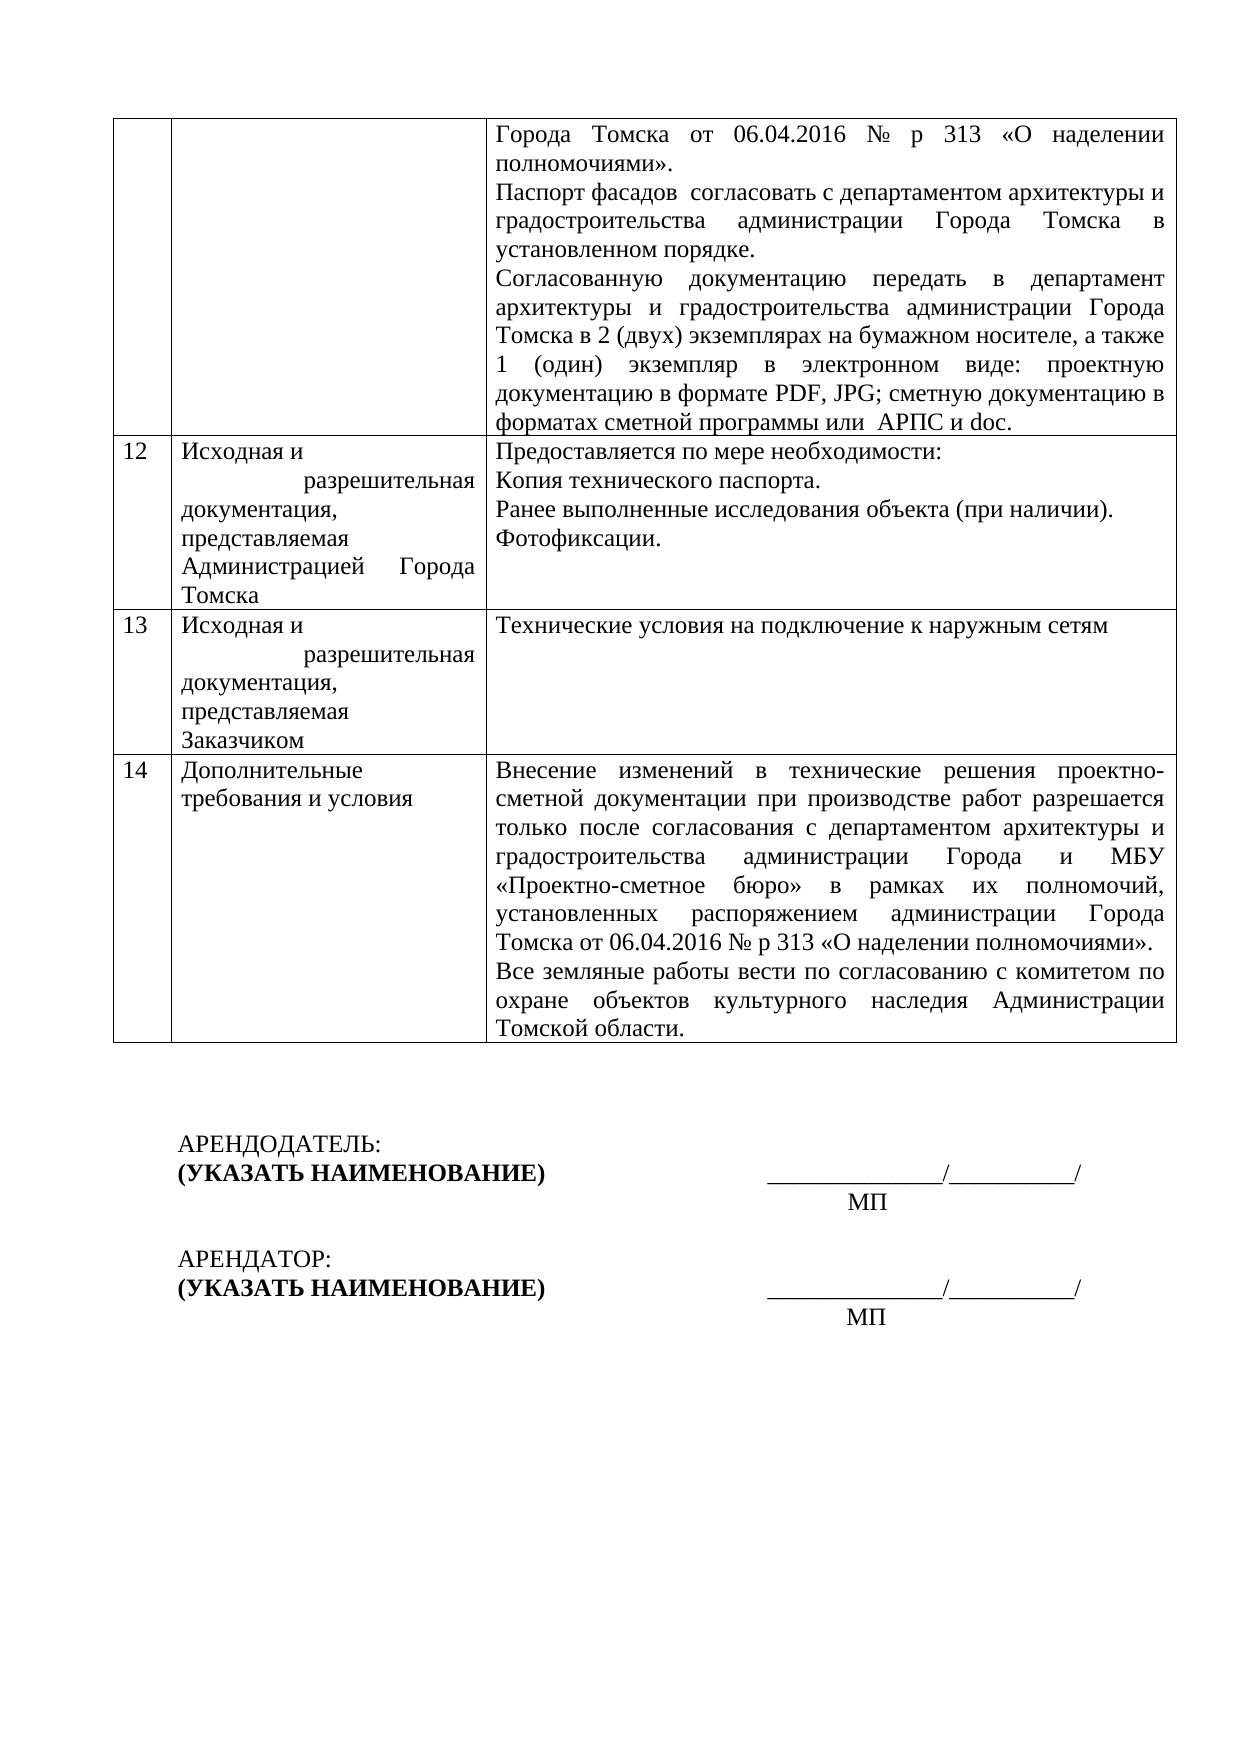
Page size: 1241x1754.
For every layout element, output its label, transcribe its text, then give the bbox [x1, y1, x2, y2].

text МП [177, 1187, 1152, 1216]
table_cell Внесение изменений в технические решения проектно-сметной документации при производстве работ разрешается только после согласования с департаментом архитектуры и градостроительства администрации Города и МБУ «Проектно-сметное бюро» в рамках их полномочий, установленных распоряжением администрации Города Томска от 06.04.2016 № р 313 «О наделении полномочиями». Все земляные работы вести по согласованию с комитетом по охране объектов культурного наследия Администрации Томской области. [487, 755, 1176, 1042]
table_cell Дополнительные требования и условия [172, 755, 486, 1042]
table_cell 13 [114, 610, 171, 754]
text АРЕНДОДАТЕЛЬ: [177, 1129, 1152, 1158]
table_cell 12 [114, 436, 171, 609]
table_header [740, 1101, 770, 1129]
text АРЕНДАТОР: [177, 1244, 1152, 1273]
table_cell [172, 119, 486, 435]
table_header [770, 1101, 1240, 1129]
table_cell Технические условия на подключение к наружным сетям [487, 610, 1176, 754]
table_cell Предоставляется по мере необходимости: Копия технического паспорта. Ранее выполненные исследования объекта (при наличии). Фотофиксации. [487, 436, 1176, 609]
text (УКАЗАТЬ НАИМЕНОВАНИЕ) ______________/__________/ [177, 1158, 1152, 1187]
text (УКАЗАТЬ НАИМЕНОВАНИЕ) ______________/__________/ [177, 1273, 1152, 1302]
table_header [154, 1101, 739, 1129]
table_cell [114, 119, 171, 435]
text МП [177, 1302, 1152, 1331]
table_cell Исходная и разрешительная документация, представляемая Заказчиком [172, 610, 486, 754]
table_cell 14 [114, 755, 171, 1042]
table_cell Города Томска от 06.04.2016 № р 313 «О наделении полномочиями». Паспорт фасадов согласовать с департаментом архитектуры и градостроительства администрации Города Томска в установленном порядке. Согласованную документацию передать в департамент архитектуры и градостроительства администрации Города Томска в 2 (двух) экземплярах на бумажном носителе, а также 1 (один) экземпляр в электронном виде: проектную документацию в формате PDF, JPG; сметную документацию в форматах сметной программы или АРПС и doc. [487, 119, 1176, 435]
table_cell Исходная и разрешительная документация, представляемая Администрацией Города Томска [172, 436, 486, 609]
